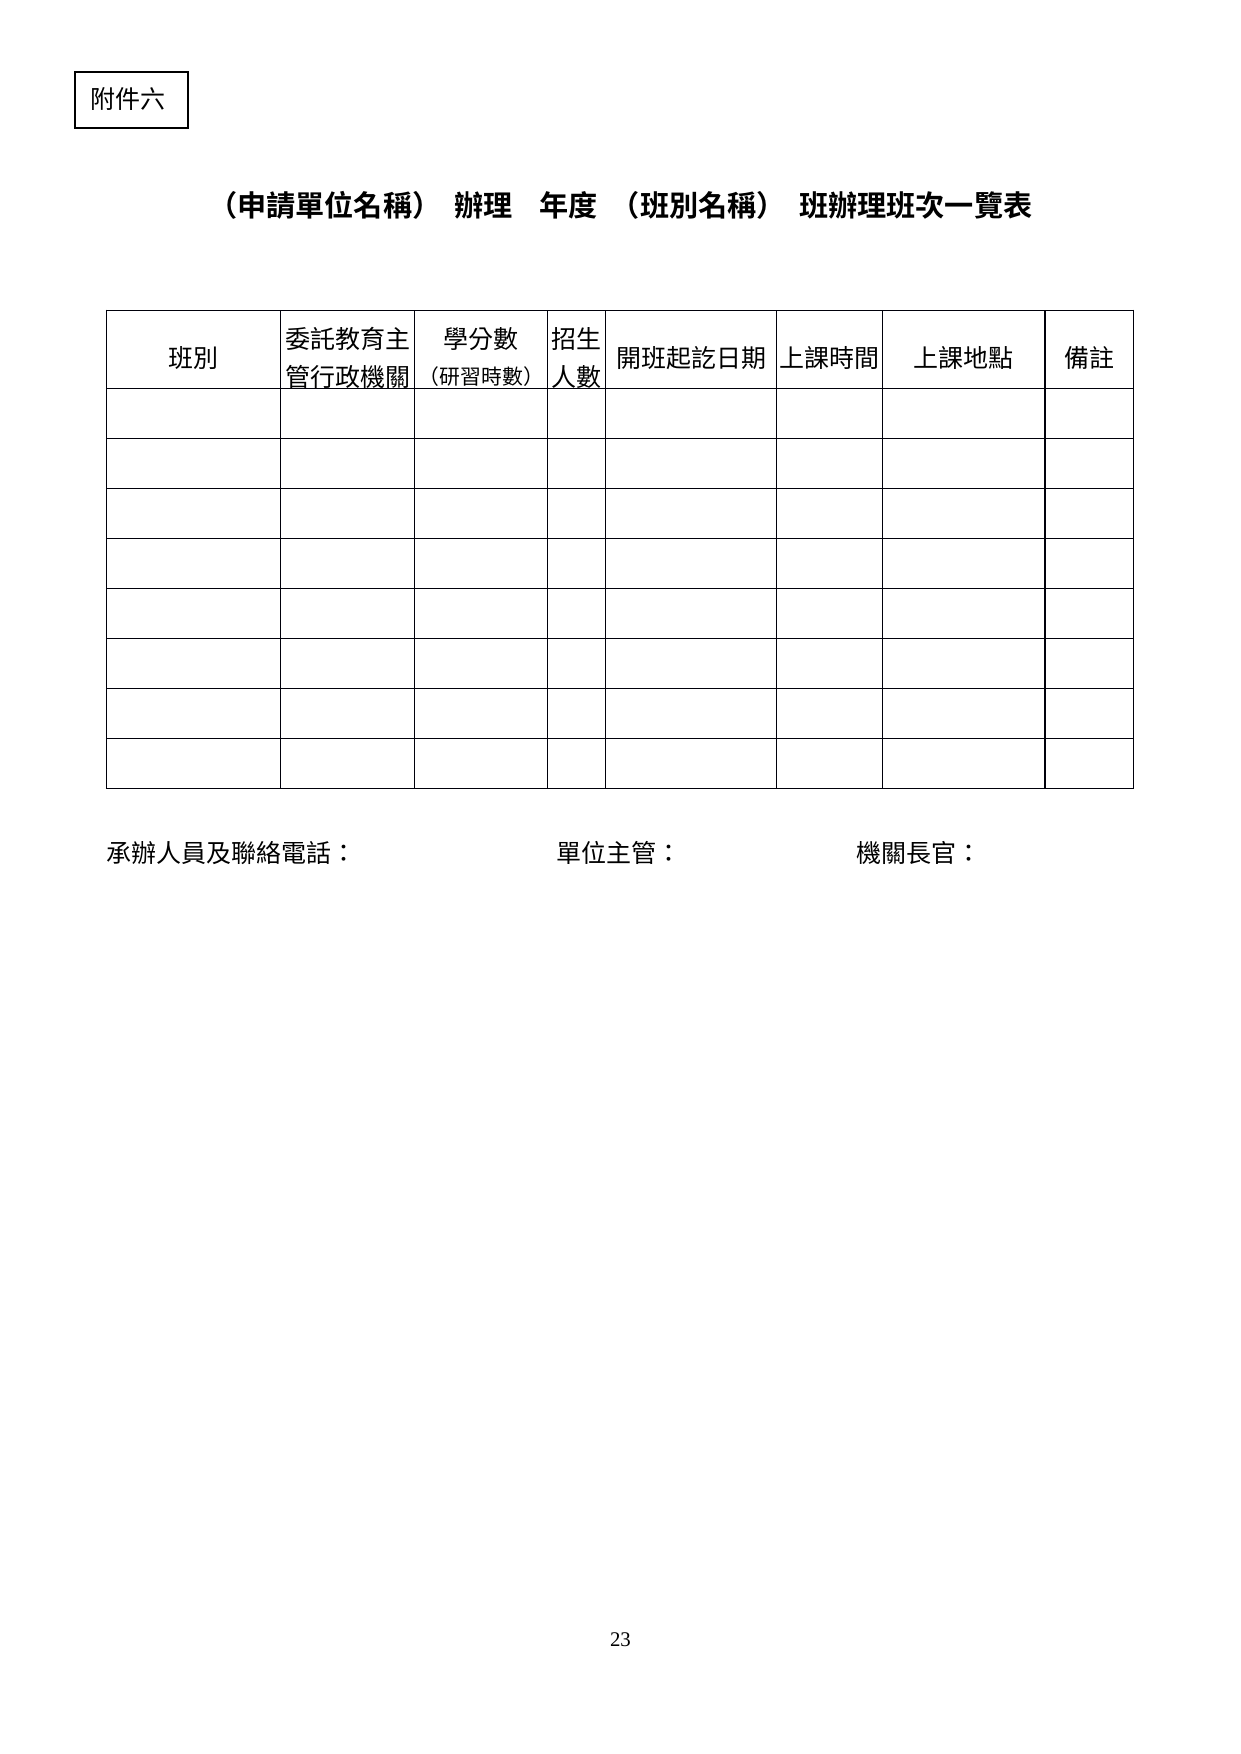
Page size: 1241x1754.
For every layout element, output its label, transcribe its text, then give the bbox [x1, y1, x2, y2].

table_cell [548, 489, 605, 538]
text 附件六 [90, 79, 173, 116]
table_cell [415, 489, 547, 538]
table_cell [548, 589, 605, 638]
table_cell [107, 639, 280, 688]
table_cell [1046, 389, 1133, 438]
table_cell [777, 739, 882, 788]
table_cell [281, 439, 414, 488]
table_cell [777, 639, 882, 688]
table_cell [883, 489, 1044, 538]
table_cell [415, 589, 547, 638]
table_cell [415, 689, 547, 738]
table_header 招生人數 [548, 311, 605, 388]
table_cell [606, 589, 776, 638]
table_cell [107, 589, 280, 638]
text 承辦人員及聯絡電話： 單位主管： 機關長官： [106, 826, 1134, 864]
table_cell [548, 539, 605, 588]
table_cell [107, 739, 280, 788]
table_cell [548, 389, 605, 438]
table_header 開班起訖日期 [606, 311, 776, 388]
table_cell [883, 639, 1044, 688]
table_cell [107, 689, 280, 738]
table_cell [606, 489, 776, 538]
table_cell [883, 539, 1044, 588]
table_cell [415, 539, 547, 588]
table_cell [777, 389, 882, 438]
table_cell [606, 639, 776, 688]
table_cell [606, 739, 776, 788]
table_cell [548, 439, 605, 488]
table_header 上課時間 [777, 311, 882, 388]
table_cell [883, 689, 1044, 738]
table_cell [1046, 439, 1133, 488]
table_cell [606, 689, 776, 738]
table_header 委託教育主管行政機關 [281, 311, 414, 388]
table_cell [777, 589, 882, 638]
table_cell [548, 639, 605, 688]
table_cell [1046, 739, 1133, 788]
table_cell [281, 689, 414, 738]
table_cell [883, 389, 1044, 438]
table_cell [883, 439, 1044, 488]
table_header 上課地點 [883, 311, 1044, 388]
table_cell [281, 539, 414, 588]
table_cell [281, 389, 414, 438]
table_cell [415, 639, 547, 688]
table_cell [777, 439, 882, 488]
table_cell [107, 389, 280, 438]
table_cell [107, 489, 280, 538]
table_cell [415, 389, 547, 438]
table_cell [777, 539, 882, 588]
table_cell [281, 489, 414, 538]
table_cell [415, 739, 547, 788]
table_cell [415, 439, 547, 488]
table_cell [606, 539, 776, 588]
text （申請單位名稱） 辦理 年度 （班別名稱） 班辦理班次一覽表 [106, 159, 1134, 234]
table_cell [281, 739, 414, 788]
table_cell [107, 439, 280, 488]
table_cell [1046, 489, 1133, 538]
table_cell [883, 589, 1044, 638]
table_header 學分數 （研習時數） [415, 311, 547, 388]
table_cell [1046, 689, 1133, 738]
table_cell [606, 439, 776, 488]
table_cell [777, 489, 882, 538]
table_cell [1046, 539, 1133, 588]
table_cell [107, 539, 280, 588]
table_cell [777, 689, 882, 738]
table_cell [281, 639, 414, 688]
table_cell [281, 589, 414, 638]
table_cell [1046, 639, 1133, 688]
table_cell [606, 389, 776, 438]
table_cell [1046, 589, 1133, 638]
table_cell [883, 739, 1044, 788]
table_header 班別 [107, 311, 280, 388]
table_cell [548, 689, 605, 738]
table_header 備註 [1046, 311, 1133, 388]
table_cell [548, 739, 605, 788]
